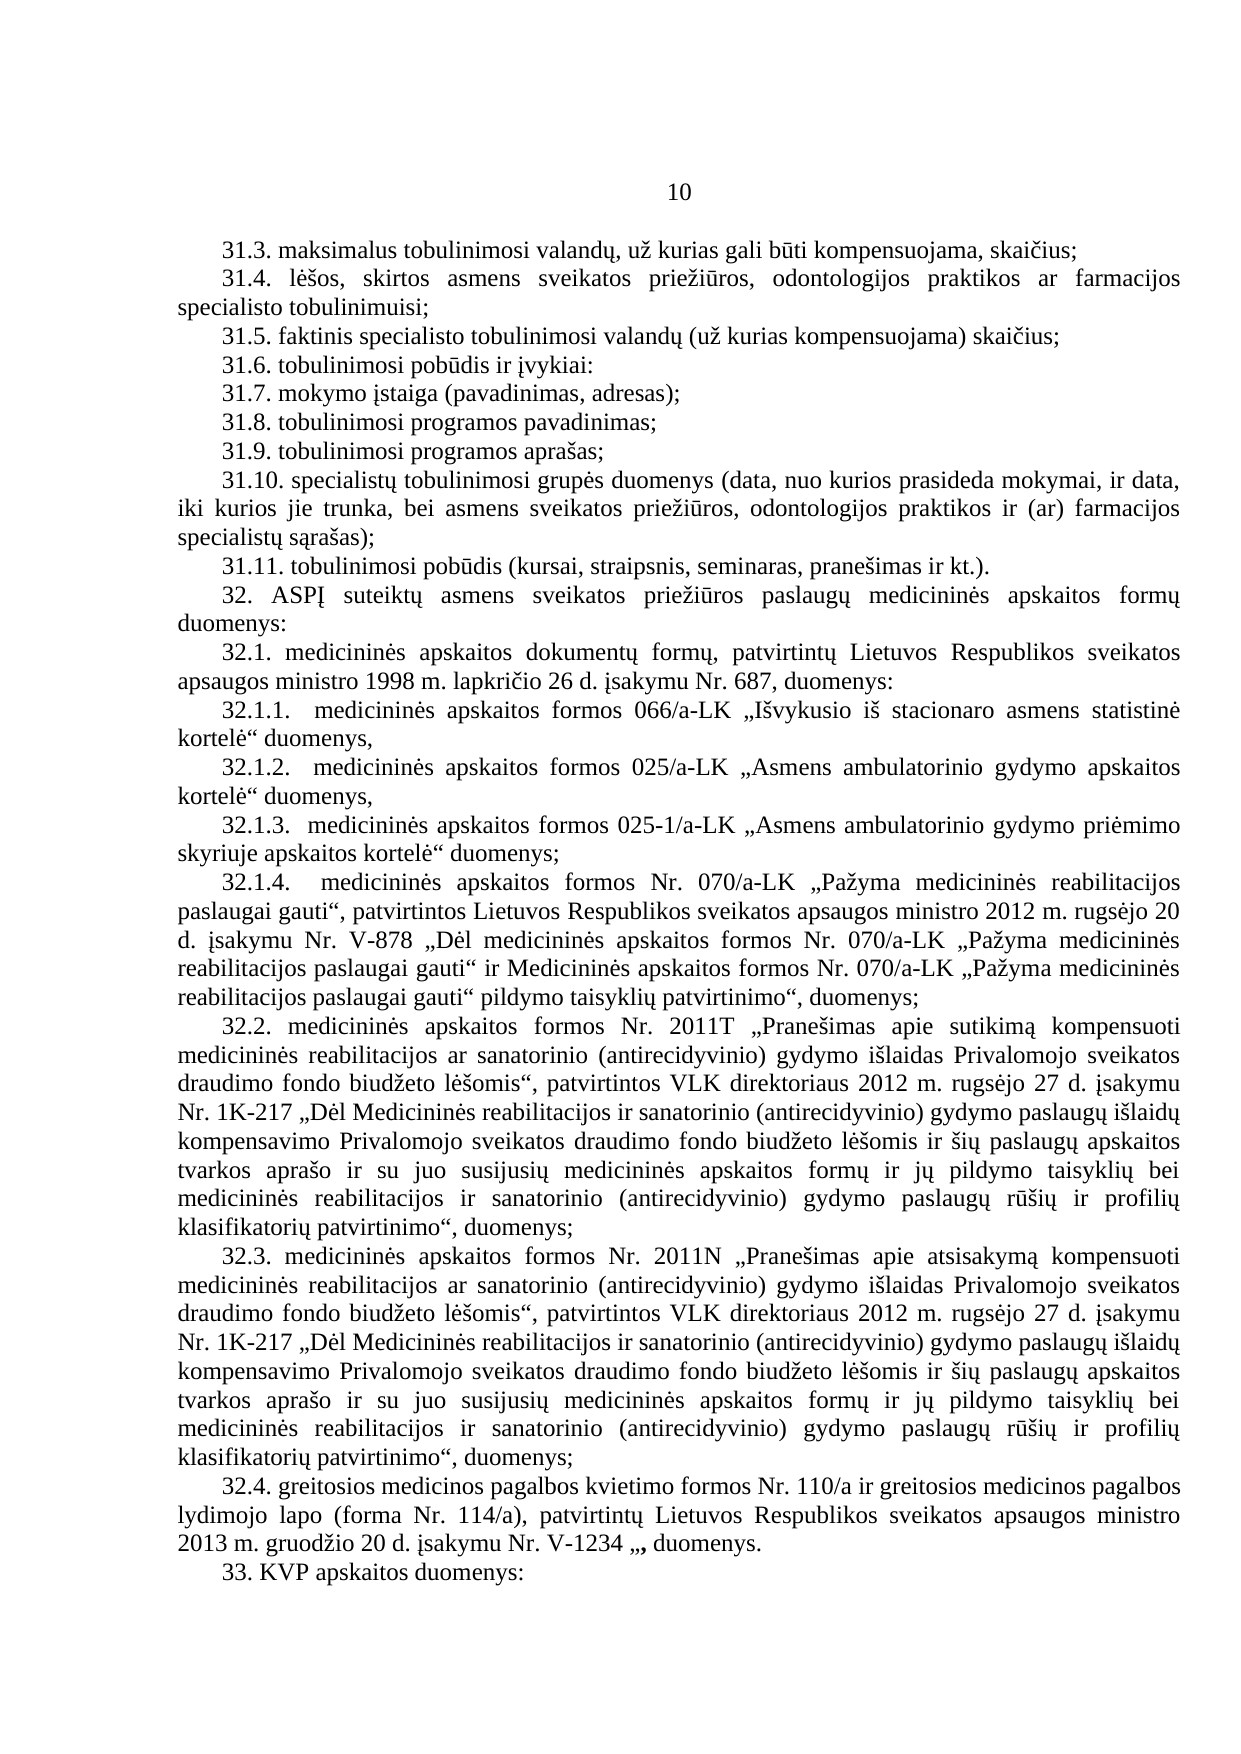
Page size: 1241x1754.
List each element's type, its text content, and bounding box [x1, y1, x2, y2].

text 32.4. greitosios medicinos pagalbos kvietimo formos Nr. 110/a ir greitosios medicinos pagalbos lydimojo lapo (forma Nr. 114/a), patvirtintų Lietuvos Respublikos sveikatos apsaugos ministro 2013 m. gruodžio 20 d. įsakymu Nr. V-1234 „Dėl formos Nr. 110/a „Greitosios medicinos pagalbos kvietimo kortelė“, Formos Nr. 110/a „Greitosios medicinos pagalbos kvietimo kortelė“ pildymo, pateikimo ir tikslinimo taisyklių patvirtinimo ir Lietuvos Respublikos sveikatos apsaugos ministro 2013 m. gegužės 7 d. įsakymo Nr. V-461 „Dėl bandomosios formos 110/a „Greitosios medicinos pagalbos kvietimo kortelė“, Bandomosios formos 110/a „Greitosios medicinos pagalbos kvietimo kortelė“ pildymo, pateikimo ir tikslinimo taisyklių patvirtinimo“ pripažinimo netekusiu galios“, duomenys. [177, 1471, 1181, 1557]
text 31.8. tobulinimosi programos pavadinimas; [177, 407, 1181, 436]
text 32.1.1. medicininės apskaitos formos 066/a-LK „Išvykusio iš stacionaro asmens statistinė kortelė“ duomenys, [177, 695, 1181, 752]
text 32. ASPĮ suteiktų asmens sveikatos priežiūros paslaugų medicininės apskaitos formų duomenys: [177, 580, 1181, 637]
text 31.6. tobulinimosi pobūdis ir įvykiai: [177, 350, 1181, 378]
text 31.11. tobulinimosi pobūdis (kursai, straipsnis, seminaras, pranešimas ir kt.). [177, 551, 1181, 580]
text 33. KVP apskaitos duomenys: [177, 1557, 1181, 1586]
text 32.1. medicininės apskaitos dokumentų formų, patvirtintų Lietuvos Respublikos sveikatos apsaugos ministro 1998 m. lapkričio 26 d. įsakymu Nr. 687, duomenys: [177, 637, 1181, 695]
text 32.1.3. medicininės apskaitos formos 025-1/a-LK „Asmens ambulatorinio gydymo priėmimo skyriuje apskaitos kortelė“ duomenys; [177, 810, 1181, 867]
text 31.7. mokymo įstaiga (pavadinimas, adresas); [177, 378, 1181, 407]
text 31.4. lėšos, skirtos asmens sveikatos priežiūros, odontologijos praktikos ar farmacijos specialisto tobulinimuisi; [177, 263, 1181, 321]
text 31.3. maksimalus tobulinimosi valandų, už kurias gali būti kompensuojama, skaičius; [177, 235, 1181, 263]
text 32.2. medicininės apskaitos formos Nr. 2011T „Pranešimas apie sutikimą kompensuoti medicininės reabilitacijos ar sanatorinio (antirecidyvinio) gydymo išlaidas Privalomojo sveikatos draudimo fondo biudžeto lėšomis“, patvirtintos VLK direktoriaus 2012 m. rugsėjo 27 d. įsakymu Nr. 1K-217 „Dėl Medicininės reabilitacijos ir sanatorinio (antirecidyvinio) gydymo paslaugų išlaidų kompensavimo Privalomojo sveikatos draudimo fondo biudžeto lėšomis ir šių paslaugų apskaitos tvarkos aprašo ir su juo susijusių medicininės apskaitos formų ir jų pildymo taisyklių bei medicininės reabilitacijos ir sanatorinio (antirecidyvinio) gydymo paslaugų rūšių ir profilių klasifikatorių patvirtinimo“, duomenys; [177, 1011, 1181, 1241]
text 32.3. medicininės apskaitos formos Nr. 2011N „Pranešimas apie atsisakymą kompensuoti medicininės reabilitacijos ar sanatorinio (antirecidyvinio) gydymo išlaidas Privalomojo sveikatos draudimo fondo biudžeto lėšomis“, patvirtintos VLK direktoriaus 2012 m. rugsėjo 27 d. įsakymu Nr. 1K-217 „Dėl Medicininės reabilitacijos ir sanatorinio (antirecidyvinio) gydymo paslaugų išlaidų kompensavimo Privalomojo sveikatos draudimo fondo biudžeto lėšomis ir šių paslaugų apskaitos tvarkos aprašo ir su juo susijusių medicininės apskaitos formų ir jų pildymo taisyklių bei medicininės reabilitacijos ir sanatorinio (antirecidyvinio) gydymo paslaugų rūšių ir profilių klasifikatorių patvirtinimo“, duomenys; [177, 1241, 1181, 1471]
text 32.1.4. medicininės apskaitos formos Nr. 070/a-LK „Pažyma medicininės reabilitacijos paslaugai gauti“, patvirtintos Lietuvos Respublikos sveikatos apsaugos ministro 2012 m. rugsėjo 20 d. įsakymu Nr. V-878 „Dėl medicininės apskaitos formos Nr. 070/a-LK „Pažyma medicininės reabilitacijos paslaugai gauti“ ir Medicininės apskaitos formos Nr. 070/a-LK „Pažyma medicininės reabilitacijos paslaugai gauti“ pildymo taisyklių patvirtinimo“, duomenys; [177, 867, 1181, 1011]
text 31.9. tobulinimosi programos aprašas; [177, 436, 1181, 465]
text 31.5. faktinis specialisto tobulinimosi valandų (už kurias kompensuojama) skaičius; [177, 321, 1181, 350]
text 31.10. specialistų tobulinimosi grupės duomenys (data, nuo kurios prasideda mokymai, ir data, iki kurios jie trunka, bei asmens sveikatos priežiūros, odontologijos praktikos ir (ar) farmacijos specialistų sąrašas); [177, 465, 1181, 551]
text 32.1.2. medicininės apskaitos formos 025/a-LK „Asmens ambulatorinio gydymo apskaitos kortelė“ duomenys, [177, 752, 1181, 810]
